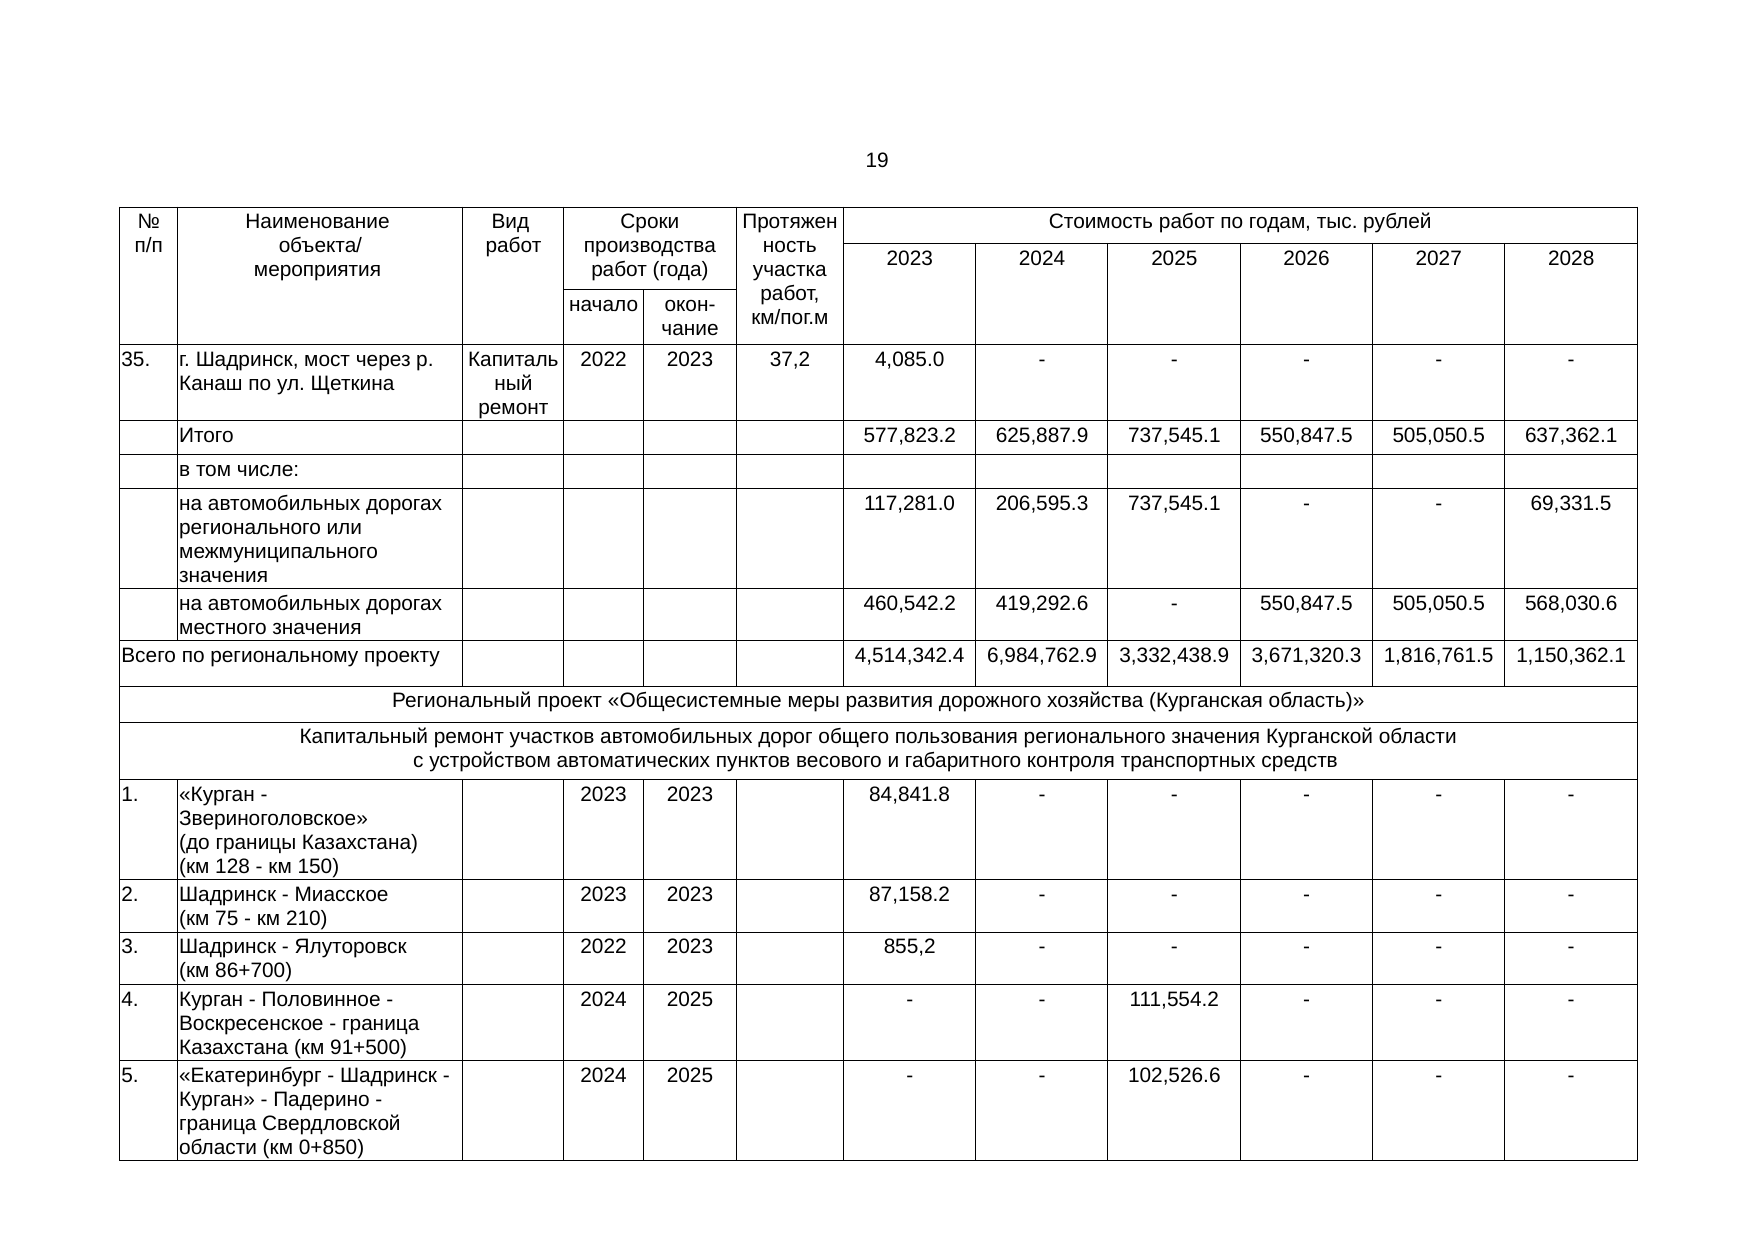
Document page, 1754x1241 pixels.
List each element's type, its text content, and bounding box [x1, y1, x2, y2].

table_cell 625 887,9 [976, 421, 1107, 454]
table_cell на автомобильных дорогах местного значения [178, 589, 462, 640]
table_cell Шадринск - Ялуторовск (км 86+700) [178, 933, 462, 984]
table_cell [737, 421, 843, 454]
table_cell 550 847,5 [1241, 421, 1372, 454]
table_cell 35. [120, 345, 177, 420]
table_cell 2. [120, 880, 177, 932]
table_cell [463, 1061, 563, 1160]
table_cell 5. [120, 1061, 177, 1160]
table_cell 419 292,6 [976, 589, 1107, 640]
table_cell «Курган - Звериноголовское» (до границы Казахстана) (км 128 - км 150) [178, 780, 462, 879]
table_header Сроки производства работ (года) [564, 208, 736, 289]
table_cell - [1373, 345, 1504, 420]
table_cell - [976, 1061, 1107, 1160]
table_cell 69 331,5 [1505, 489, 1637, 588]
table_header Вид работ [463, 208, 563, 344]
table_cell [463, 489, 563, 588]
table_cell 577 823,2 [844, 421, 975, 454]
table_cell 1 150 362,1 [1505, 641, 1637, 686]
table_cell [644, 589, 736, 640]
table_cell на автомобильных дорогах регионального или межмуниципального значения [178, 489, 462, 588]
table_cell 111 554,2 [1108, 985, 1240, 1060]
table_cell 2023 [644, 780, 736, 879]
table_cell [1241, 455, 1372, 488]
table_cell [737, 985, 843, 1060]
table_cell [564, 421, 643, 454]
table_cell - [1108, 589, 1240, 640]
table_cell [976, 455, 1107, 488]
table_cell [564, 641, 643, 686]
table_cell - [1241, 1061, 1372, 1160]
table_cell Курган - Половинное - Воскресенское - граница Казахстана (км 91+500) [178, 985, 462, 1060]
table_cell [564, 489, 643, 588]
table_cell 4 085,0 [844, 345, 975, 420]
table_cell [844, 455, 975, 488]
table_cell 2023 [844, 244, 975, 344]
table_cell 2027 [1373, 244, 1504, 344]
table_cell [737, 641, 843, 686]
table_cell г. Шадринск, мост через р. Канаш по ул. Щеткина [178, 345, 462, 420]
table_cell 6 984 762,9 [976, 641, 1107, 686]
table_cell 2025 [644, 1061, 736, 1160]
table_cell - [1505, 880, 1637, 932]
table_cell 2024 [564, 985, 643, 1060]
table_cell - [1373, 933, 1504, 984]
table_cell [644, 455, 736, 488]
table_cell [564, 589, 643, 640]
table_cell - [976, 933, 1107, 984]
table_header № п/п [120, 208, 177, 344]
table_cell [737, 455, 843, 488]
table_cell 2024 [976, 244, 1107, 344]
table_cell - [1241, 780, 1372, 879]
table_cell Капитальный ремонт [463, 345, 563, 420]
table_cell начало [564, 290, 643, 344]
table_cell 2023 [644, 933, 736, 984]
table_cell 2024 [564, 1061, 643, 1160]
table_cell 2023 [564, 880, 643, 932]
table_cell [737, 1061, 843, 1160]
table_cell [737, 489, 843, 588]
table_cell - [976, 780, 1107, 879]
table_cell Капитальный ремонт участков автомобильных дорог общего пользования регионального значения Курганской области с устройством автоматических пунктов весового и габаритного контроля транспортных средств [120, 723, 1637, 779]
table_cell [463, 780, 563, 879]
table_cell [564, 455, 643, 488]
table_cell - [844, 985, 975, 1060]
table_cell - [1373, 985, 1504, 1060]
table_cell 460 542,2 [844, 589, 975, 640]
table_cell 2023 [644, 880, 736, 932]
table_cell окон-чание [644, 290, 736, 344]
table_cell [463, 641, 563, 686]
table_cell - [1505, 780, 1637, 879]
table_cell - [1505, 345, 1637, 420]
table_cell [463, 455, 563, 488]
table_cell [120, 421, 177, 454]
table_cell 637 362,1 [1505, 421, 1637, 454]
table_cell 1. [120, 780, 177, 879]
table_cell [737, 589, 843, 640]
table_cell 3. [120, 933, 177, 984]
table_cell [1373, 455, 1504, 488]
table_cell Региональный проект «Общесистемные меры развития дорожного хозяйства (Курганская область)» [120, 687, 1637, 722]
table_cell - [976, 345, 1107, 420]
table_cell - [1241, 880, 1372, 932]
table_cell - [1373, 780, 1504, 879]
table_header Протяженность участка работ, км/пог.м [737, 208, 843, 344]
table_cell 87 158,2 [844, 880, 975, 932]
table_cell 3 671 320,3 [1241, 641, 1372, 686]
table_cell [120, 489, 177, 588]
table_cell 4 673 440,3 [844, 641, 975, 686]
table_cell - [1241, 345, 1372, 420]
table_cell «Екатеринбург - Шадринск - Курган» - Падерино - граница Свердловской области (км 0+850) [178, 1061, 462, 1160]
table_cell - [844, 1061, 975, 1160]
table_cell 2023 [644, 345, 736, 420]
table_cell - [1108, 780, 1240, 879]
table_cell [644, 489, 736, 588]
table_cell 2022 [564, 933, 643, 984]
table_cell [737, 780, 843, 879]
table_cell - [1241, 489, 1372, 588]
table_cell [463, 933, 563, 984]
table_cell 3 332 438,9 [1108, 641, 1240, 686]
table_cell - [976, 985, 1107, 1060]
table_cell 4. [120, 985, 177, 1060]
table_header Стоимость работ по годам, тыс. рублей [844, 208, 1637, 243]
table_cell - [1505, 933, 1637, 984]
table_cell 855,2 [844, 933, 975, 984]
table_cell 2026 [1241, 244, 1372, 344]
table_cell - [1108, 345, 1240, 420]
table_cell - [976, 880, 1107, 932]
table_cell 84 841,8 [844, 780, 975, 879]
table_cell 117 281,0 [844, 489, 975, 588]
table_cell [737, 933, 843, 984]
table_cell - [1241, 933, 1372, 984]
table_cell 102 526,6 [1108, 1061, 1240, 1160]
table_cell 2025 [644, 985, 736, 1060]
table_cell [737, 880, 843, 932]
table_cell Всего по региональному проекту [120, 641, 462, 686]
table_cell 550 847,5 [1241, 589, 1372, 640]
table_cell - [1108, 880, 1240, 932]
table_cell 2022 [564, 345, 643, 420]
table_cell - [1373, 880, 1504, 932]
table_cell [120, 589, 177, 640]
table_cell - [1241, 985, 1372, 1060]
table_cell - [1505, 1061, 1637, 1160]
table_cell - [1373, 1061, 1504, 1160]
table_cell [1108, 455, 1240, 488]
table_cell 505 050,5 [1373, 421, 1504, 454]
table_cell [120, 455, 177, 488]
table_cell 737 545,1 [1108, 421, 1240, 454]
table_cell Итого [178, 421, 462, 454]
table_cell 2023 [564, 780, 643, 879]
table_cell - [1373, 489, 1504, 588]
table_cell 737 545,1 [1108, 489, 1240, 588]
table_cell 206 595,3 [976, 489, 1107, 588]
table_cell - [1505, 985, 1637, 1060]
table_header Наименование объекта/ мероприятия [178, 208, 462, 344]
table_cell в том числе: [178, 455, 462, 488]
table_cell [1505, 455, 1637, 488]
table_cell [463, 421, 563, 454]
table_cell [644, 641, 736, 686]
table_cell [463, 880, 563, 932]
table_cell 2028 [1505, 244, 1637, 344]
table_cell 505 050,5 [1373, 589, 1504, 640]
table_cell - [1108, 933, 1240, 984]
table_cell 2025 [1108, 244, 1240, 344]
table_cell 1 998 254,0 [1373, 641, 1504, 686]
table_cell [463, 589, 563, 640]
table_cell [463, 985, 563, 1060]
table_cell 568 030,6 [1505, 589, 1637, 640]
table_cell Шадринск - Миасское (км 75 - км 210) [178, 880, 462, 932]
table_cell 37,2 [737, 345, 843, 420]
table_cell [644, 421, 736, 454]
